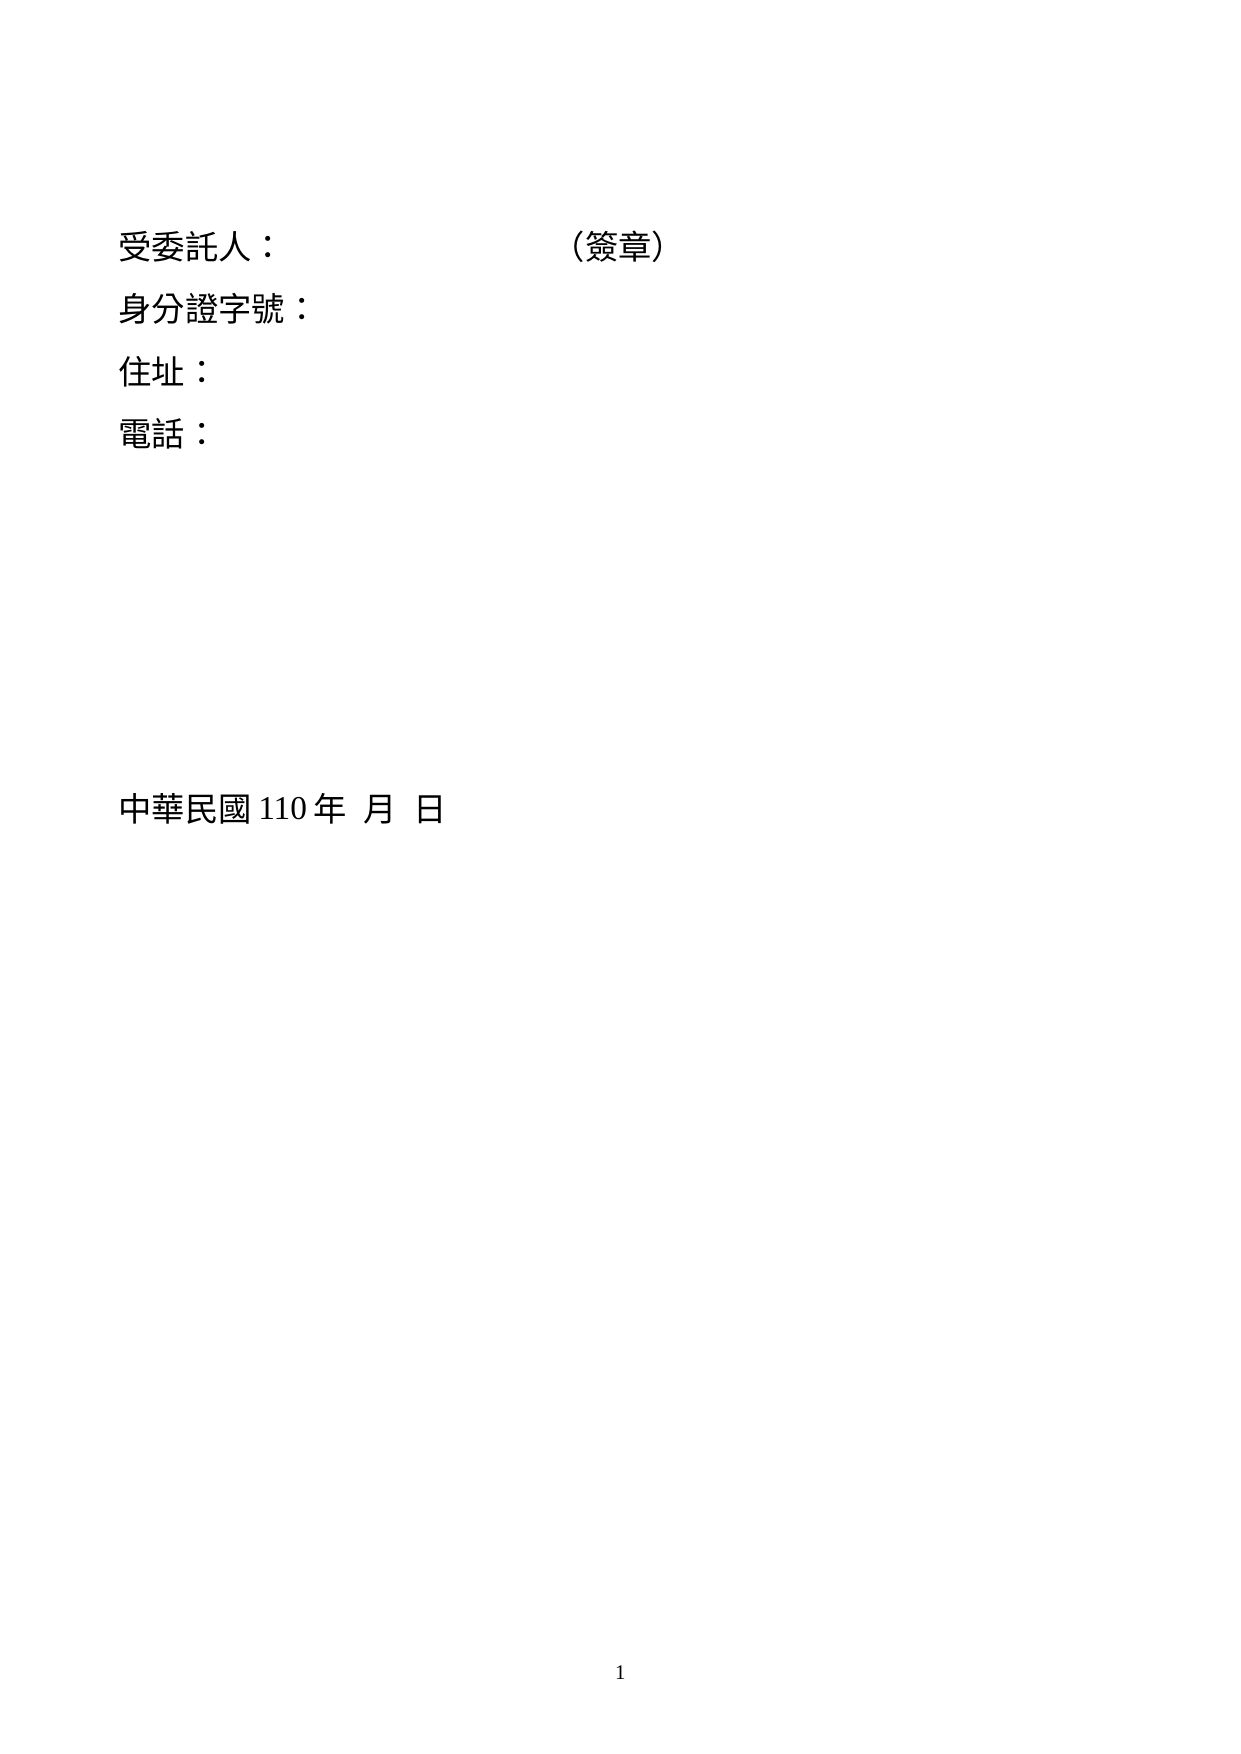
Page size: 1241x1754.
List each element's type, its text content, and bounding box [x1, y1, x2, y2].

text 住址： [118, 328, 1122, 391]
text 中華民國110年 月 日 [118, 766, 1122, 828]
text 電話： [118, 391, 1122, 453]
text 受委託人： （簽章） [118, 203, 1122, 266]
text 身分證字號： [118, 266, 1122, 328]
